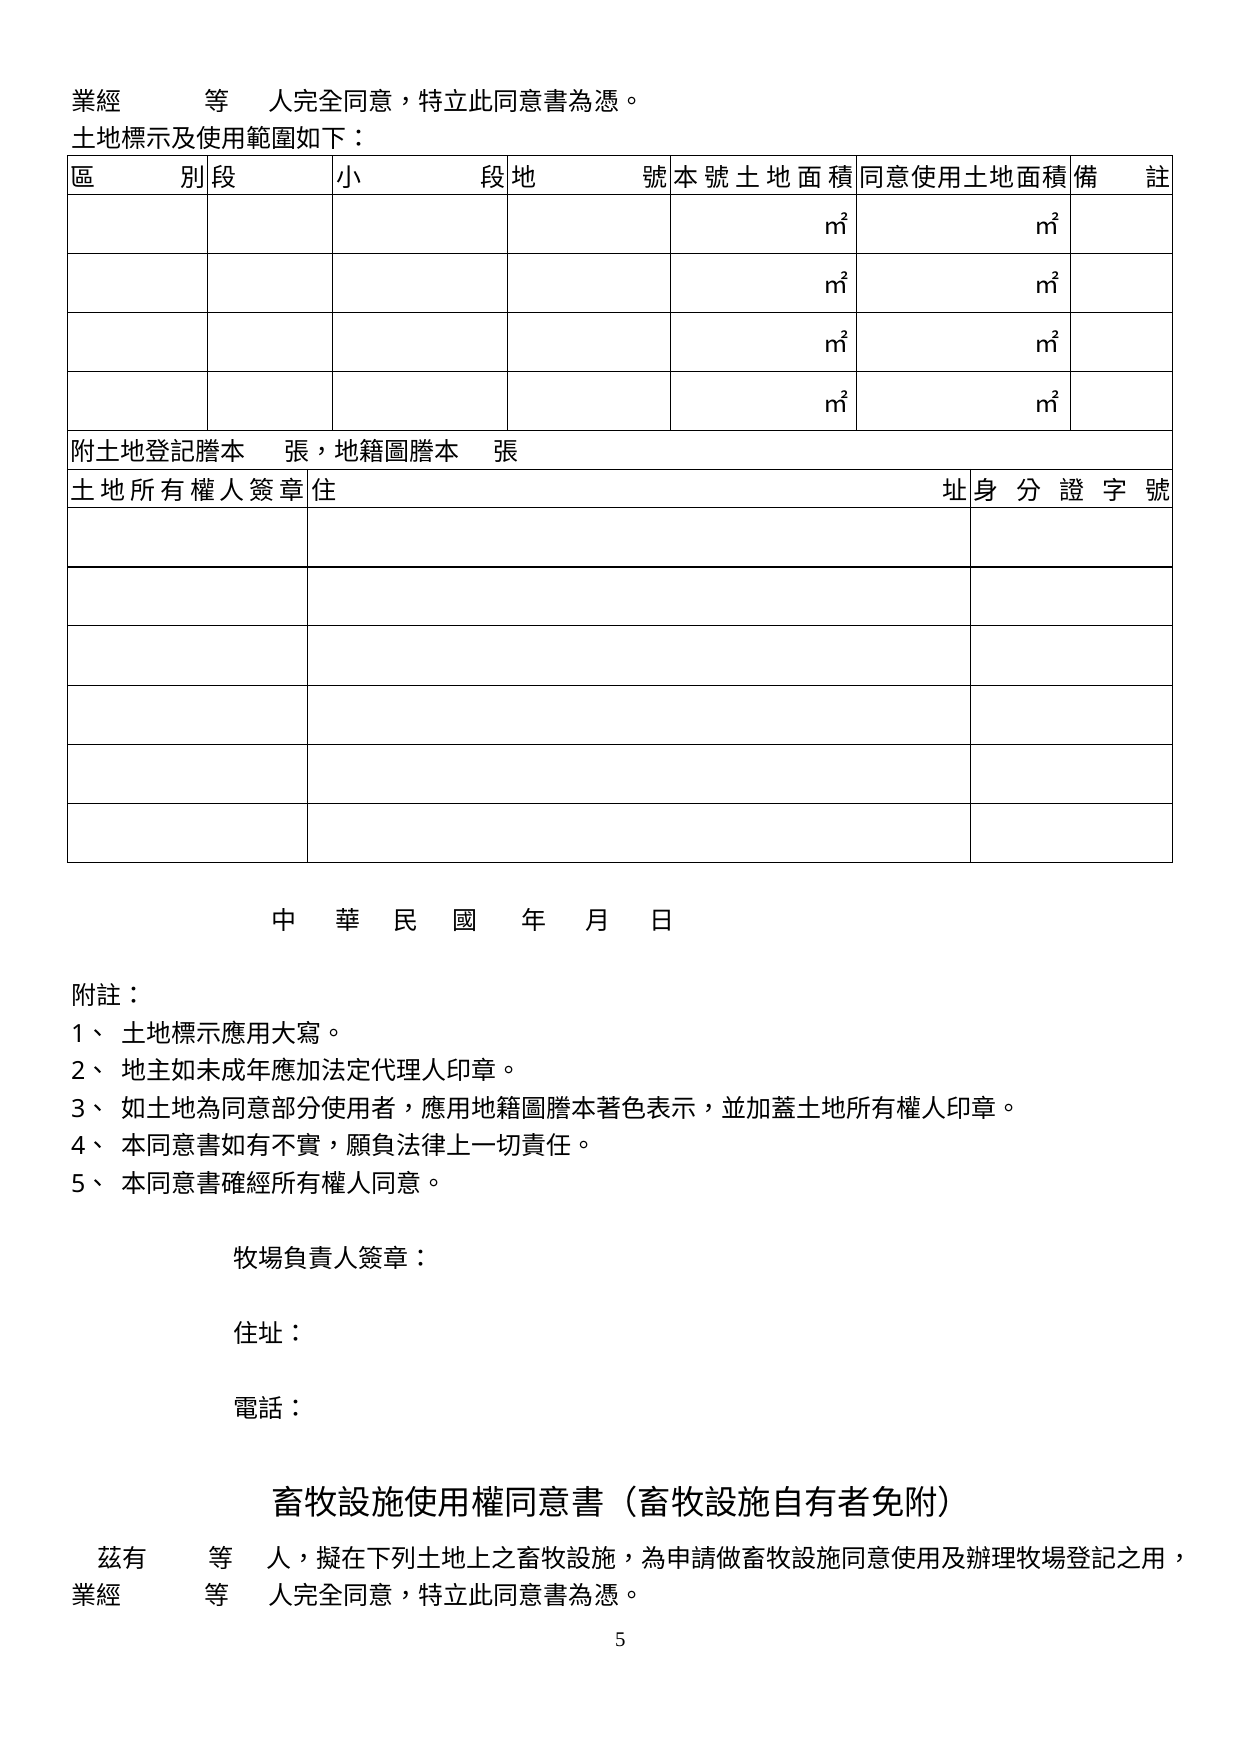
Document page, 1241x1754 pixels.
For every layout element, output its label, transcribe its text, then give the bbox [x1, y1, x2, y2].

text 茲有 等 人，擬在下列土地上之畜牧設施，為申請做畜牧設施同意使用及辦理牧場登記之用，業經 等 人完全同意，特立此同意書為憑。 [71, 1538, 1169, 1613]
table_cell [508, 313, 670, 371]
table_header 本號土地面積 [671, 156, 856, 194]
table_cell ㎡ [857, 372, 1070, 430]
text 土地標示及使用範圍如下： [71, 118, 1169, 155]
table_cell ㎡ [671, 195, 856, 253]
list 地主如未成年應加法定代理人印章。 [71, 1050, 1169, 1088]
table_cell [208, 372, 332, 430]
table_cell [68, 195, 207, 253]
text 畜牧設施使用權同意書（畜牧設施自有者免附） [71, 1463, 1169, 1538]
table_cell [308, 626, 970, 684]
table_cell [208, 195, 332, 253]
table_cell ㎡ [857, 254, 1070, 312]
table_cell ㎡ [857, 195, 1070, 253]
text 中 華 民 國 年 月 日 [71, 900, 1169, 938]
table_cell [971, 745, 1172, 803]
text 業經 等 人完全同意，特立此同意書為憑。 [71, 80, 1169, 118]
table_cell [68, 626, 307, 684]
table_header 段 [208, 156, 332, 194]
table_cell [508, 372, 670, 430]
table_cell 住址 [308, 470, 970, 507]
table_cell [333, 313, 507, 371]
text 附註： [71, 975, 1169, 1013]
table_cell [68, 804, 307, 862]
table_cell [333, 254, 507, 312]
table_cell [208, 313, 332, 371]
table_cell ㎡ [671, 313, 856, 371]
table_cell [971, 568, 1172, 625]
list 本同意書確經所有權人同意。 [71, 1163, 1169, 1200]
table_cell [1071, 313, 1172, 371]
table_cell 土地所有權人簽章 [68, 470, 307, 507]
table_cell ㎡ [671, 254, 856, 312]
table_cell [333, 195, 507, 253]
table_cell [308, 686, 970, 743]
list 本同意書如有不實，願負法律上一切責任。 [71, 1125, 1169, 1163]
table_cell [308, 804, 970, 862]
table_cell [508, 254, 670, 312]
table_cell ㎡ [857, 313, 1070, 371]
table_cell [68, 568, 307, 625]
list 土地標示應用大寫。 [71, 1013, 1169, 1050]
table_cell [308, 508, 970, 566]
table_cell [68, 508, 307, 566]
table_cell [208, 254, 332, 312]
table_cell [68, 686, 307, 743]
table_header 同意使用土地面積 [857, 156, 1070, 194]
table_cell [68, 313, 207, 371]
table_cell [971, 804, 1172, 862]
table_header 小段 [333, 156, 507, 194]
table_cell [68, 745, 307, 803]
table_header 備註 [1071, 156, 1172, 194]
table_header 區別 [68, 156, 207, 194]
text 牧場負責人簽章： [71, 1238, 1169, 1275]
text 住址： [71, 1313, 1169, 1350]
table_cell [68, 254, 207, 312]
table_cell 附土地登記謄本 張，地籍圖謄本 張 [68, 431, 1172, 469]
table_cell ㎡ [671, 372, 856, 430]
list 如土地為同意部分使用者，應用地籍圖謄本著色表示，並加蓋土地所有權人印章。 [71, 1088, 1169, 1125]
table_cell [971, 686, 1172, 743]
table_cell [1071, 254, 1172, 312]
table_cell [1071, 372, 1172, 430]
table_cell [308, 568, 970, 625]
table_cell [308, 745, 970, 803]
table_cell [1071, 195, 1172, 253]
table_cell [971, 626, 1172, 684]
table_cell 身分證字號 [971, 470, 1172, 507]
table_header 地號 [508, 156, 670, 194]
text 電話： [71, 1388, 1169, 1425]
table_cell [971, 508, 1172, 566]
table_cell [333, 372, 507, 430]
table_cell [68, 372, 207, 430]
table_cell [508, 195, 670, 253]
